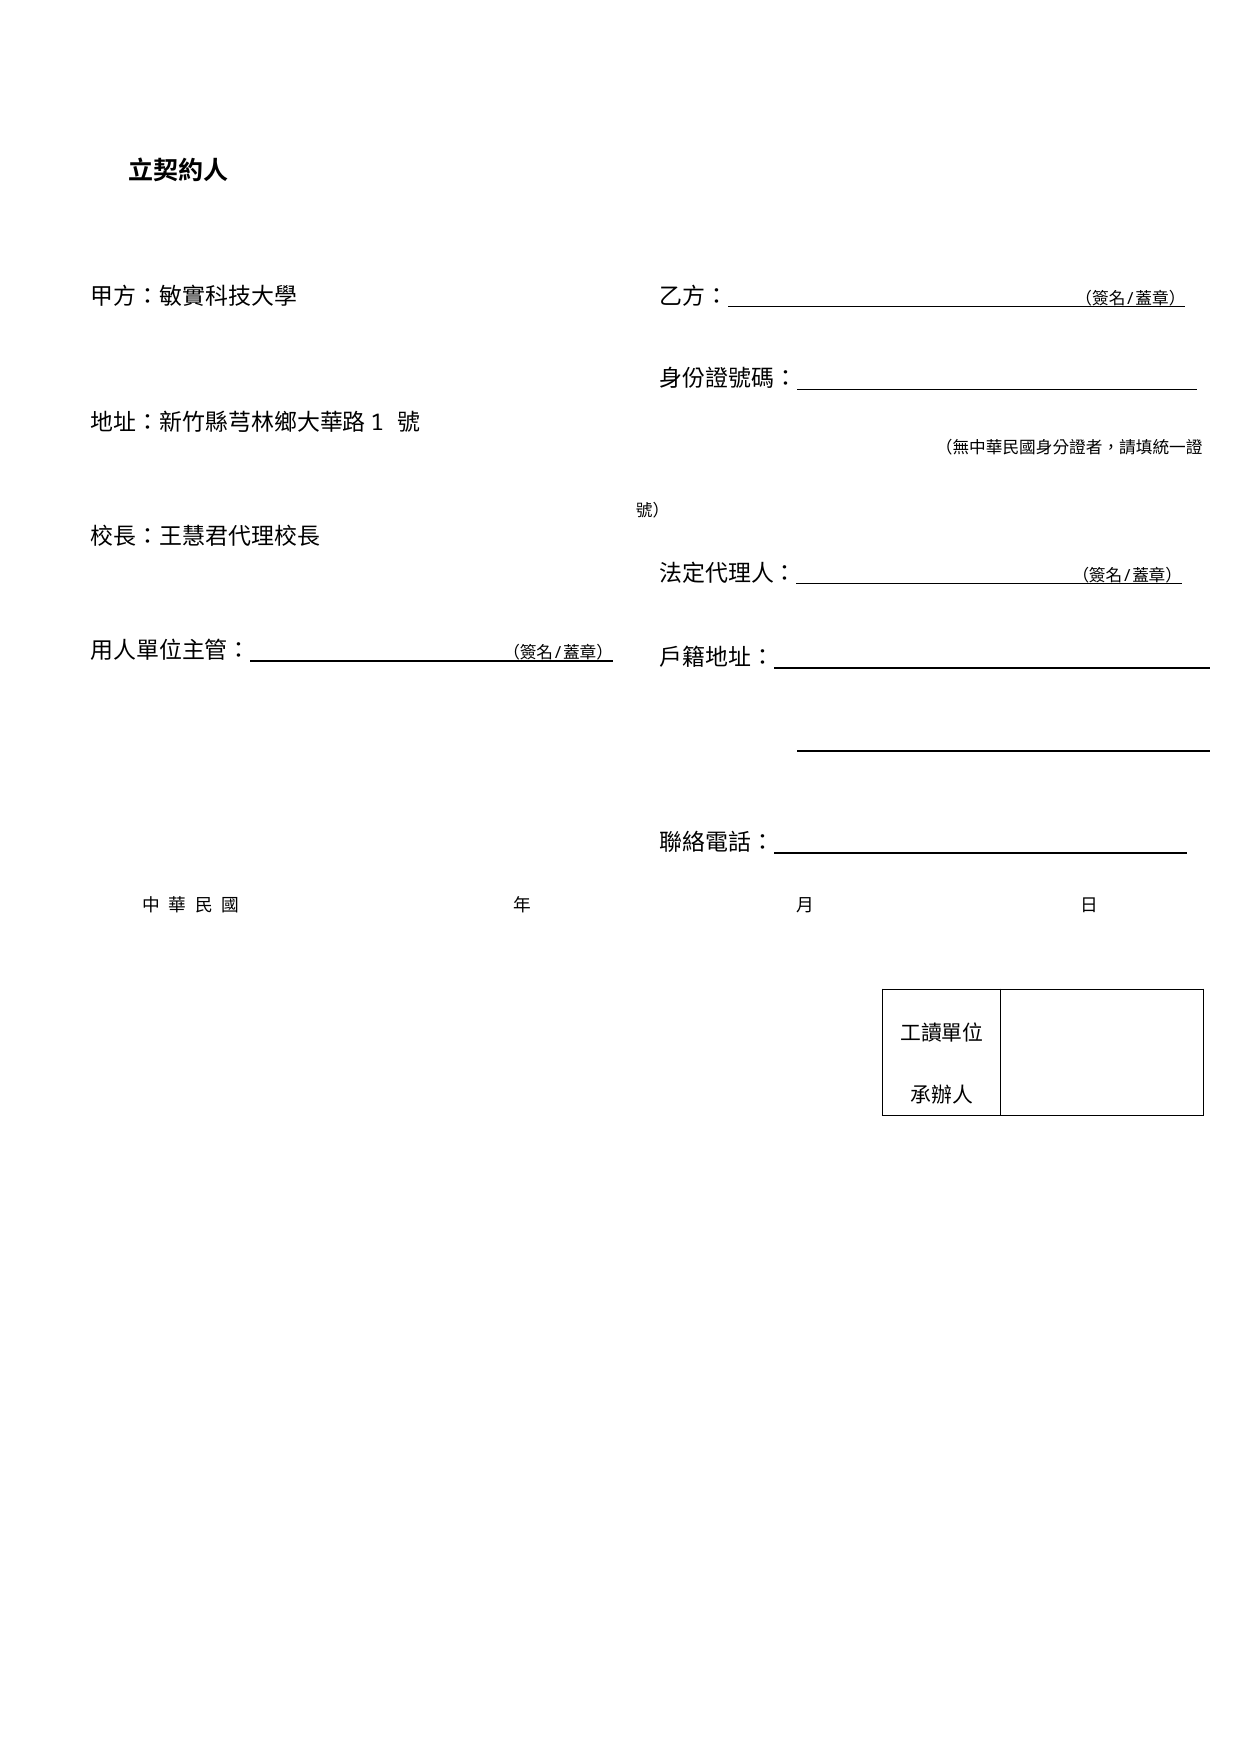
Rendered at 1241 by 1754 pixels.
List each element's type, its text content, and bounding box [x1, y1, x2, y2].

table_header [1001, 990, 1203, 1114]
text 立契約人 [128, 127, 1135, 189]
text 中 華 民 國 年 月 日 [59, 862, 1181, 925]
table_header 工讀單位承辦人 [883, 990, 1000, 1114]
table_header 乙方： （簽名/蓋章） 身份證號碼： （無中華民國身分證者，請填統一證號） 法定代理人： （簽名/蓋章） 戶籍地址： 聯絡電話： [636, 253, 1228, 861]
table_header 甲方：敏實科技大學 地址：新竹縣芎林鄉大華路1 號 校長：王慧君代理校長 用人單位主管： （簽名/蓋章） [70, 253, 636, 861]
